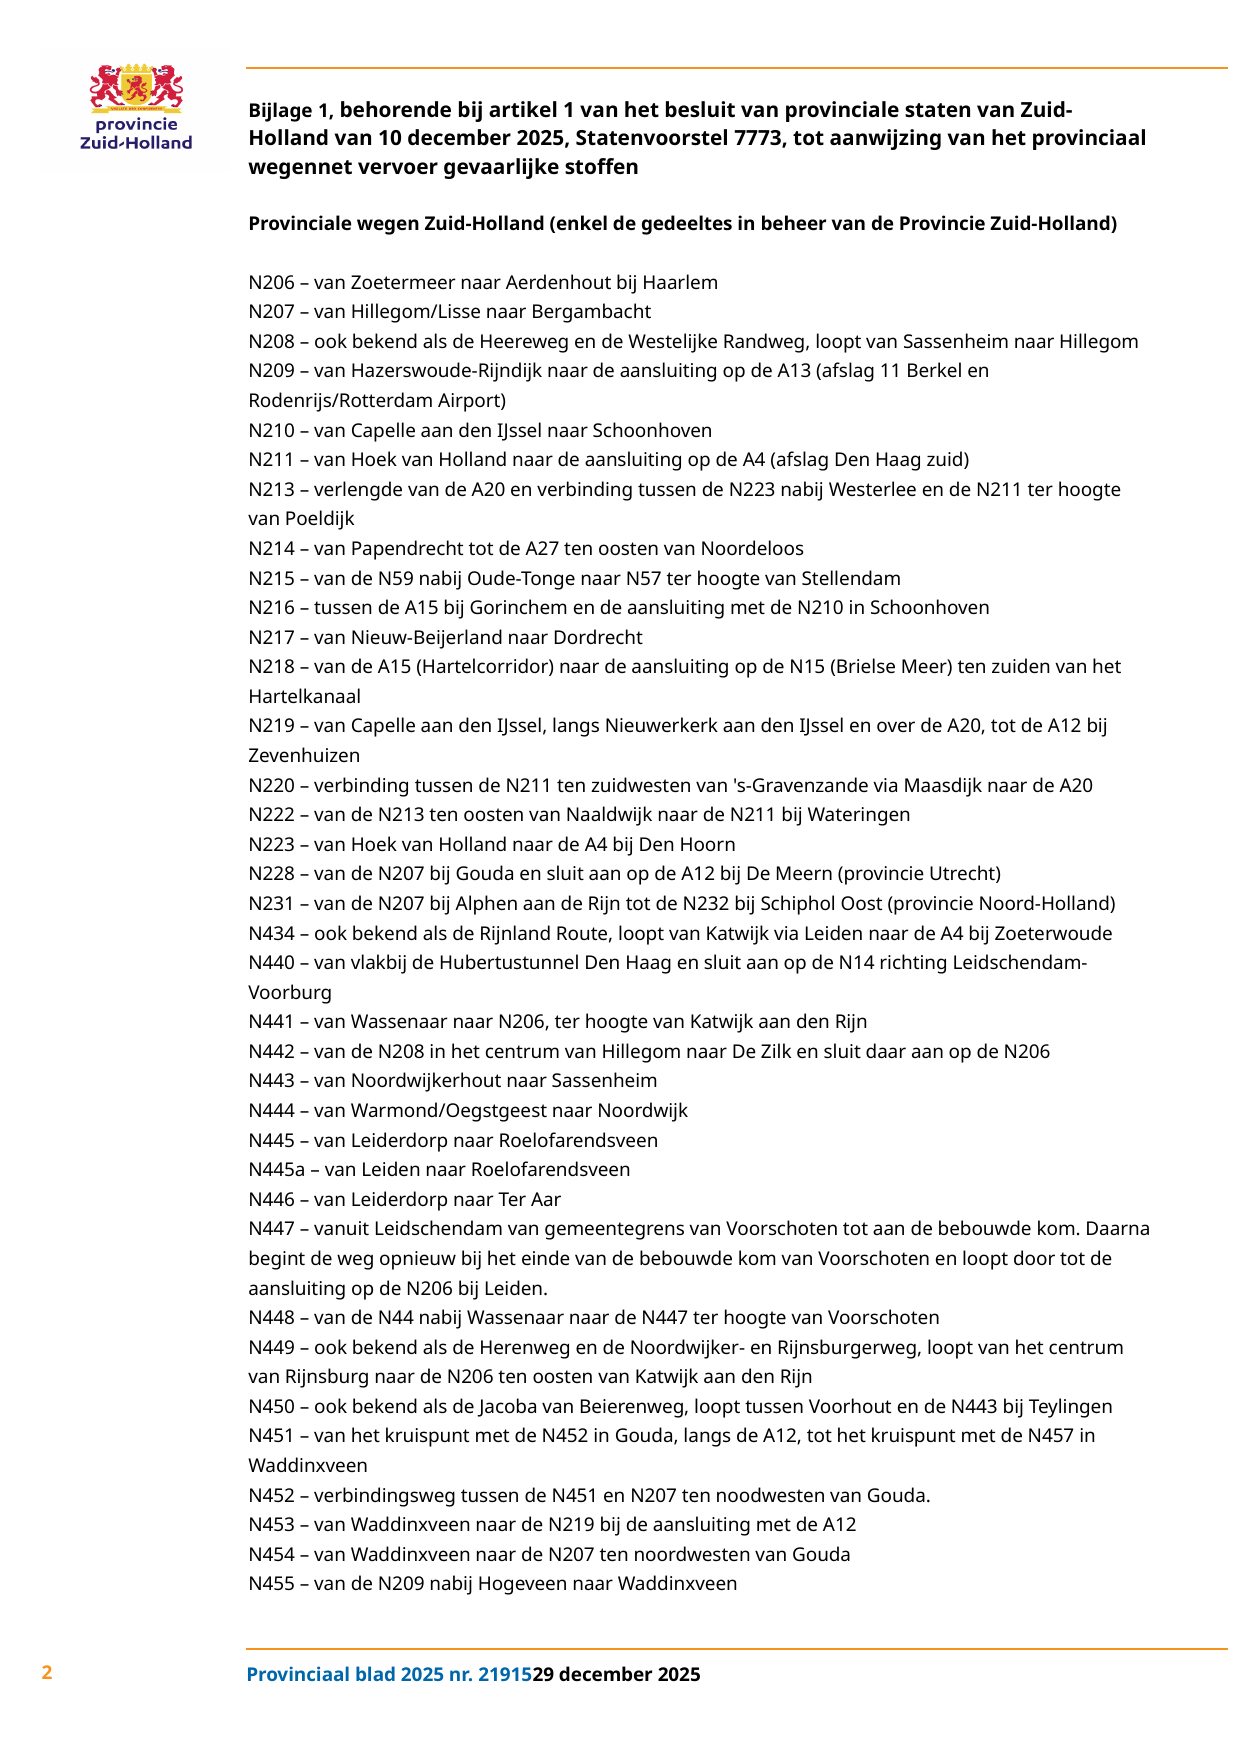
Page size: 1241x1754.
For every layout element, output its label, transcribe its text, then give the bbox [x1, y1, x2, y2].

text N446 – van Leiderdorp naar Ter Aar [248, 1186, 1152, 1212]
text N445 – van Leiderdorp naar Roelofarendsveen [248, 1127, 1152, 1153]
text N443 – van Noordwijkerhout naar Sassenheim [248, 1068, 1152, 1093]
text N450 – ook bekend als de Jacoba van Beierenweg, loopt tussen Voorhout en de N443 bij Teylingen [248, 1393, 1152, 1419]
text N223 – van Hoek van Holland naar de A4 bij Den Hoorn [248, 831, 1152, 857]
text Bijlage 1, behorende bij artikel 1 van het besluit van provinciale staten van Zuid-Holland van 10 december 2025, Statenvoorstel 7773, tot aanwijzing van het provinciaal wegennet vervoer gevaarlijke stoffen [248, 95, 1152, 180]
text N452 – verbindingsweg tussen de N451 en N207 ten noodwesten van Gouda. [248, 1482, 1152, 1508]
text N441 – van Wassenaar naar N206, ter hoogte van Katwijk aan den Rijn [248, 1008, 1152, 1034]
text N214 – van Papendrecht tot de A27 ten oosten van Noordeloos [248, 535, 1152, 561]
text N222 – van de N213 ten oosten van Naaldwijk naar de N211 bij Wateringen [248, 801, 1152, 827]
text N451 – van het kruispunt met de N452 in Gouda, langs de A12, tot het kruispunt met de N457 in Waddinxveen [248, 1423, 1152, 1478]
text N442 – van de N208 in het centrum van Hillegom naar De Zilk en sluit daar aan op de N206 [248, 1038, 1152, 1064]
text N440 – van vlakbij de Hubertustunnel Den Haag en sluit aan op de N14 richting Leidschendam-Voorburg [248, 949, 1152, 1005]
text N216 – tussen de A15 bij Gorinchem en de aansluiting met de N210 in Schoonhoven [248, 594, 1152, 620]
text N210 – van Capelle aan den IJssel naar Schoonhoven [248, 417, 1152, 443]
text N228 – van de N207 bij Gouda en sluit aan op de A12 bij De Meern (provincie Utrecht) [248, 861, 1152, 886]
text N434 – ook bekend als de Rijnland Route, loopt van Katwijk via Leiden naar de A4 bij Zoeterwoude [248, 920, 1152, 946]
text N449 – ook bekend als de Herenweg en de Noordwijker- en Rijnsburgerweg, loopt van het centrum van Rijnsburg naar de N206 ten oosten van Katwijk aan den Rijn [248, 1334, 1152, 1389]
text N219 – van Capelle aan den IJssel, langs Nieuwerkerk aan den IJssel en over de A20, tot de A12 bij Zevenhuizen [248, 713, 1152, 768]
text Provinciale wegen Zuid-Holland (enkel de gedeeltes in beheer van de Provincie Zuid-Holland) [248, 210, 1152, 236]
text N454 – van Waddinxveen naar de N207 ten noordwesten van Gouda [248, 1541, 1152, 1567]
text N448 – van de N44 nabij Wassenaar naar de N447 ter hoogte van Voorschoten [248, 1304, 1152, 1330]
text N220 – verbinding tussen de N211 ten zuidwesten van 's-Gravenzande via Maasdijk naar de A20 [248, 772, 1152, 798]
picture [41, 47, 231, 172]
text N209 – van Hazerswoude-Rijndijk naar de aansluiting op de A13 (afslag 11 Berkel en Rodenrijs/Rotterdam Airport) [248, 358, 1152, 413]
text N218 – van de A15 (Hartelcorridor) naar de aansluiting op de N15 (Brielse Meer) ten zuiden van het Hartelkanaal [248, 653, 1152, 709]
text N213 – verlengde van de A20 en verbinding tussen de N223 nabij Westerlee en de N211 ter hoogte van Poeldijk [248, 476, 1152, 531]
text N215 – van de N59 nabij Oude-Tonge naar N57 ter hoogte van Stellendam [248, 565, 1152, 591]
text N453 – van Waddinxveen naar de N219 bij de aansluiting met de A12 [248, 1511, 1152, 1537]
text N445a – van Leiden naar Roelofarendsveen [248, 1156, 1152, 1182]
text N447 – vanuit Leidschendam van gemeentegrens van Voorschoten tot aan de bebouwde kom. Daarna begint de weg opnieuw bij het einde van de bebouwde kom van Voorschoten en loopt door tot de aansluiting op de N206 bij Leiden. [248, 1216, 1152, 1301]
text N444 – van Warmond/Oegstgeest naar Noordwijk [248, 1097, 1152, 1123]
text N455 – van de N209 nabij Hogeveen naar Waddinxveen [248, 1571, 1152, 1596]
text N207 – van Hillegom/Lisse naar Bergambacht [248, 298, 1152, 324]
text N206 – van Zoetermeer naar Aerdenhout bij Haarlem [248, 269, 1152, 295]
text N231 – van de N207 bij Alphen aan de Rijn tot de N232 bij Schiphol Oost (provincie Noord-Holland) [248, 890, 1152, 916]
text N211 – van Hoek van Holland naar de aansluiting op de A4 (afslag Den Haag zuid) [248, 446, 1152, 472]
text N208 – ook bekend als de Heereweg en de Westelijke Randweg, loopt van Sassenheim naar Hillegom [248, 328, 1152, 354]
text N217 – van Nieuw-Beijerland naar Dordrecht [248, 624, 1152, 650]
